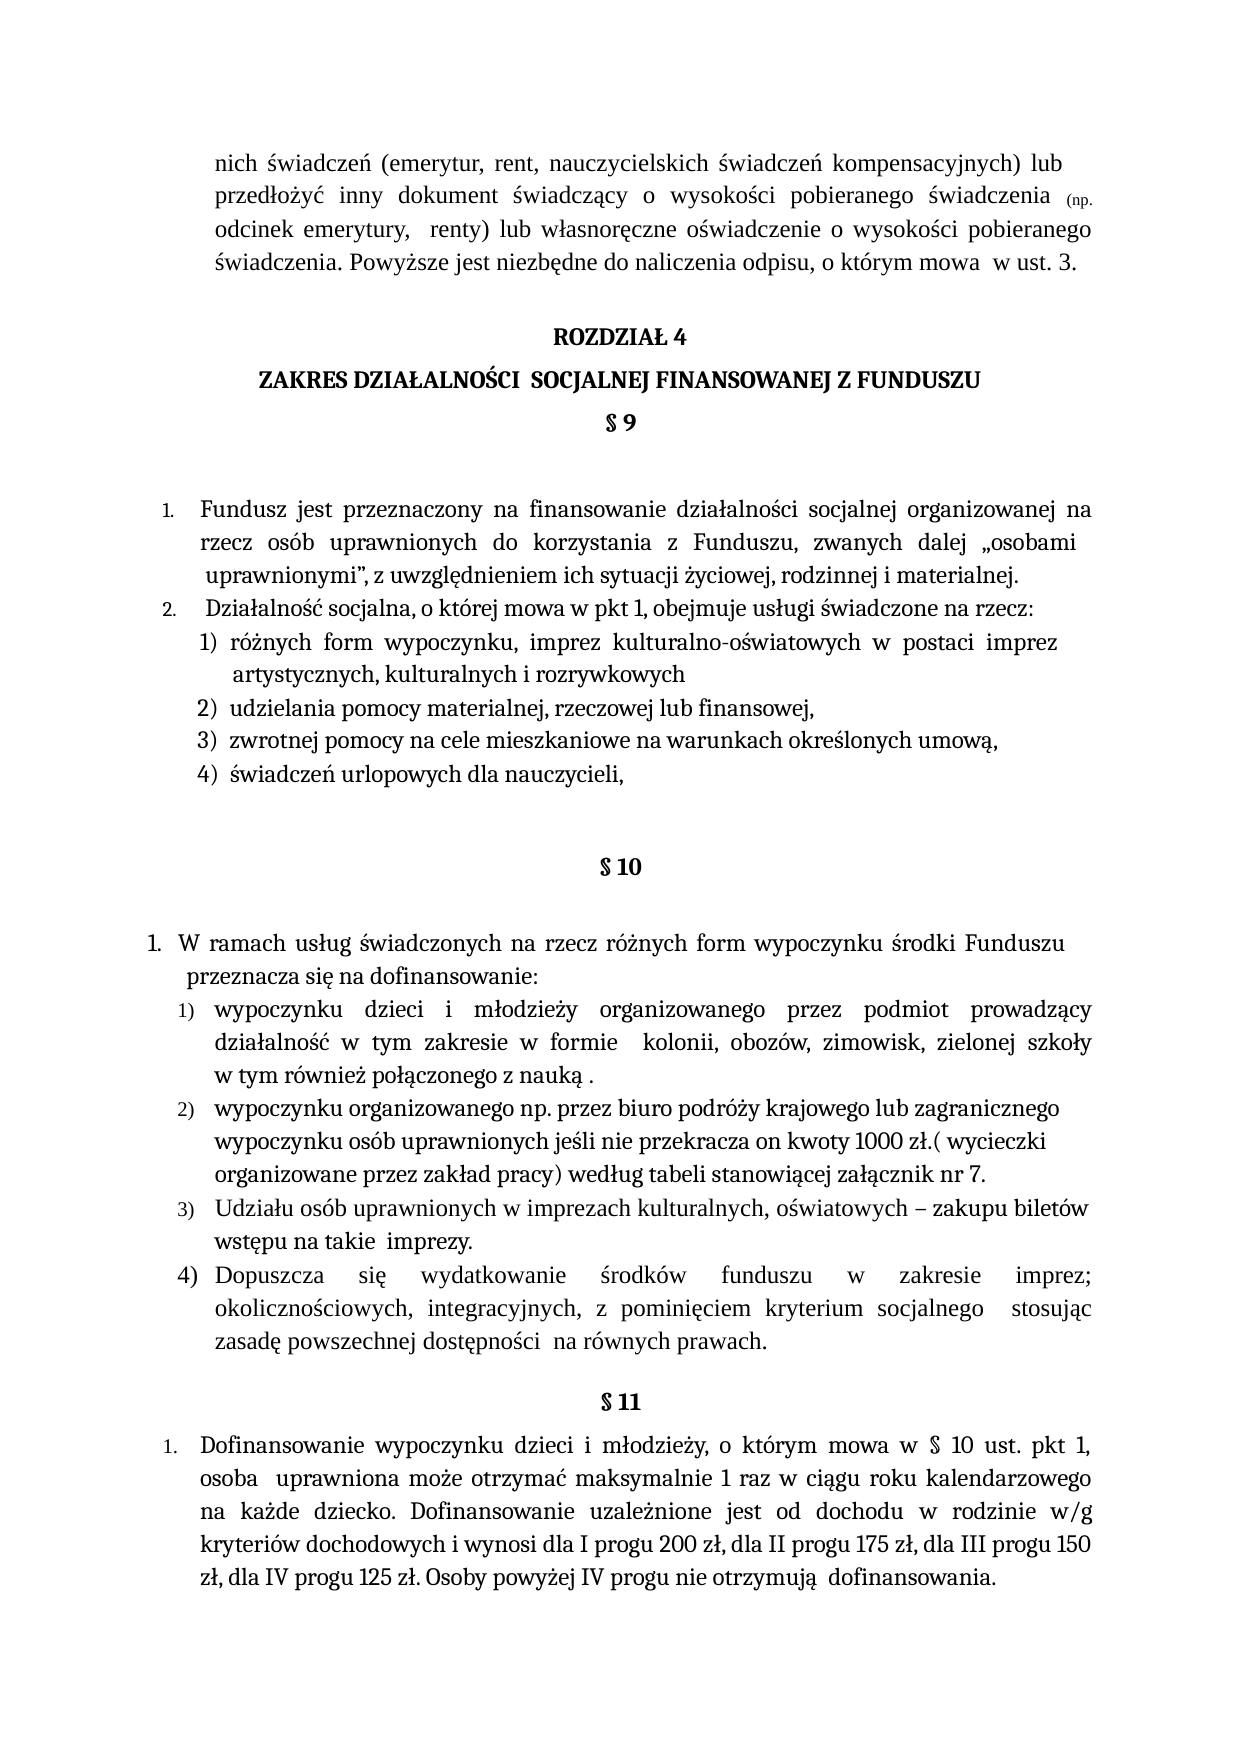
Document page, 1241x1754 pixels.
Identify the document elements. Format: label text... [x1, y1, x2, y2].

text § 11 [148, 1388, 1093, 1417]
list Fundusz jest przeznaczony na finansowanie działalności socjalnej organizowanej na rzecz osób uprawnionych do korzystania z Funduszu, zwanych dalej „osobami uprawnionymi”, z uwzględnieniem ich sytuacji życiowej, rodzinnej i materialnej. [162, 495, 1093, 590]
list nich świadczeń (emerytur, rent, nauczycielskich świadczeń kompensacyjnych) lub przedłożyć inny dokument świadczący o wysokości pobieranego świadczenia (np. odcinek emerytury, renty) lub własnoręczne oświadczenie o wysokości pobieranego świadczenia. Powyższe jest niezbędne do naliczenia odpisu, o którym mowa w ust. 3. [177, 148, 1093, 275]
text 3) zwrotnej pomocy na cele mieszkaniowe na warunkach określonych umową, [148, 726, 1093, 755]
list wypoczynku organizowanego np. przez biuro podróży krajowego lub zagranicznego wypoczynku osób uprawnionych jeśli nie przekracza on kwoty 1000 zł.( wycieczki organizowane przez zakład pracy) według tabeli stanowiącej załącznik nr 7. [177, 1094, 1093, 1189]
text 1) różnych form wypoczynku, imprez kulturalno-oświatowych w postaci imprez artystycznych, kulturalnych i rozrywkowych [200, 627, 1093, 689]
list Działalność socjalna, o której mowa w pkt 1, obejmuje usługi świadczone na rzecz: [162, 594, 1093, 623]
text 2) udzielania pomocy materialnej, rzeczowej lub finansowej, [148, 693, 1093, 722]
text 4) świadczeń urlopowych dla nauczycieli, [148, 759, 1093, 788]
text § 10 [148, 852, 1093, 917]
list Dofinansowanie wypoczynku dzieci i młodzieży, o którym mowa w § 10 ust. pkt 1, osoba uprawniona może otrzymać maksymalnie 1 raz w ciągu roku kalendarzowego na każde dziecko. Dofinansowanie uzależnione jest od dochodu w rodzinie w/g kryteriów dochodowych i wynosi dla I progu 200 zł, dla II progu 175 zł, dla III progu 150 zł, dla IV progu 125 zł. Osoby powyżej IV progu nie otrzymują dofinansowania. [162, 1431, 1093, 1592]
list Dopuszcza się wydatkowanie środków funduszu w zakresie imprez; okolicznościowych, integracyjnych, z pominięciem kryterium socjalnego stosując zasadę powszechnej dostępności na równych prawach. [177, 1260, 1093, 1355]
list Udziału osób uprawnionych w imprezach kulturalnych, oświatowych – zakupu biletów wstępu na takie imprezy. [177, 1193, 1093, 1256]
list wypoczynku dzieci i młodzieży organizowanego przez podmiot prowadzący działalność w tym zakresie w formie kolonii, obozów, zimowisk, zielonej szkoły w tym również połączonego z nauką . [177, 995, 1093, 1090]
text 1. W ramach usług świadczonych na rzecz różnych form wypoczynku środki Funduszu przeznacza się na dofinansowanie: [148, 929, 1093, 991]
text ROZDZIAŁ 4 [148, 323, 1093, 352]
text ZAKRES DZIAŁALNOŚCI SOCJALNEJ FINANSOWANEJ Z FUNDUSZU [148, 366, 1093, 395]
text § 9 [148, 409, 1093, 438]
